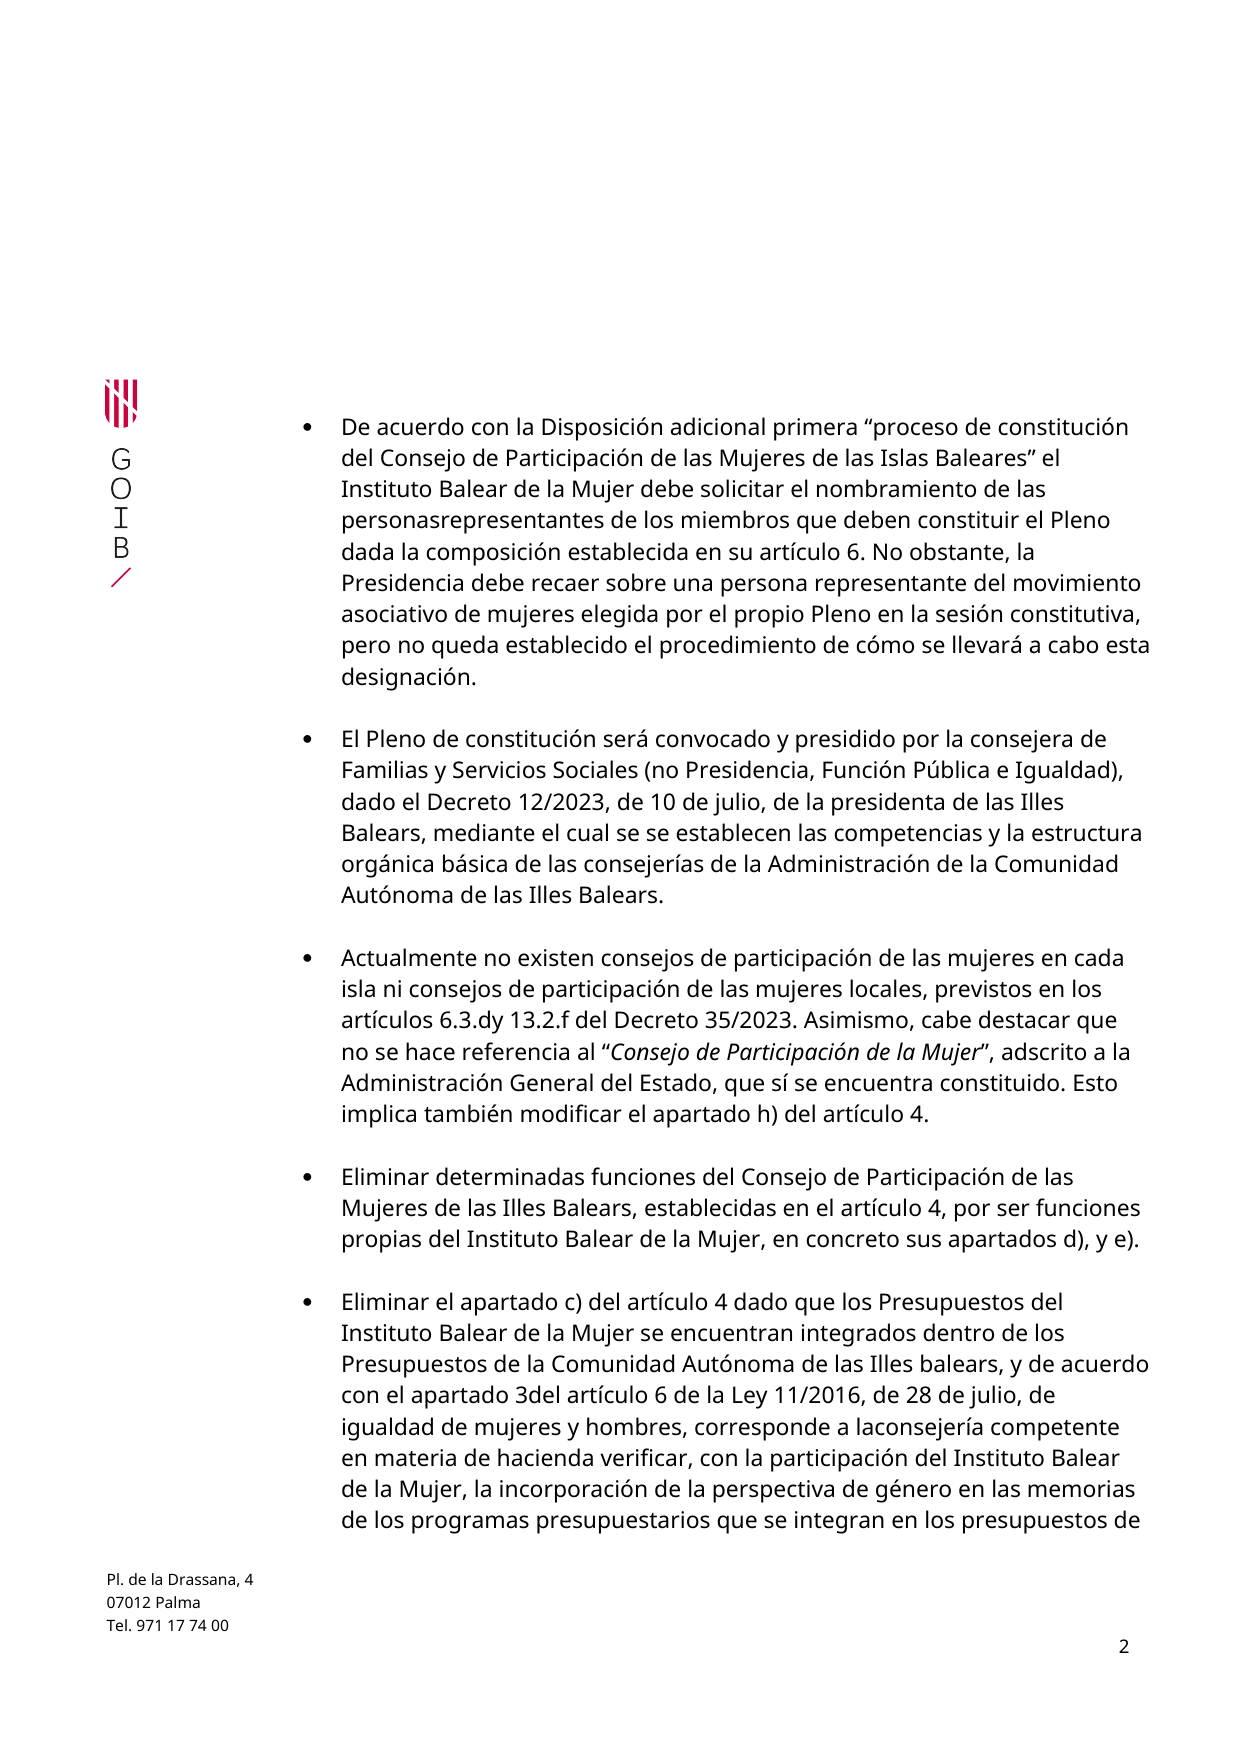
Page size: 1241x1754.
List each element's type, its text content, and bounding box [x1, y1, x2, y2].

list Eliminar el apartado c) del artículo 4 dado que los Presupuestos del Instituto Balear de la Mujer se encuentran integrados dentro de los Presupuestos de la Comunidad Autónoma de las Illes balears, y de acuerdo con el apartado 3del artículo 6 de la Ley 11/2016, de 28 de julio, de igualdad de mujeres y hombres, corresponde a laconsejería competente en materia de hacienda verificar, con la participación del Instituto Balear de la Mujer, la incorporación de la perspectiva de género en las memorias de los programas presupuestarios que se integran en los presupuestos de [303, 1286, 1152, 1536]
picture [76, 357, 166, 618]
list Actualmente no existen consejos de participación de las mujeres en cada isla ni consejos de participación de las mujeres locales, previstos en los artículos 6.3.dy 13.2.f del Decreto 35/2023. Asimismo, cabe destacar que no se hace referencia al “Consejo de Participación de la Mujer”, adscrito a la Administración General del Estado, que sí se encuentra constituido. Esto implica también modificar el apartado h) del artículo 4. [303, 942, 1152, 1129]
list De acuerdo con la Disposición adicional primera “proceso de constitución del Consejo de Participación de las Mujeres de las Islas Baleares” el Instituto Balear de la Mujer debe solicitar el nombramiento de las personasrepresentantes de los miembros que deben constituir el Pleno dada la composición establecida en su artículo 6. No obstante, la Presidencia debe recaer sobre una persona representante del movimiento asociativo de mujeres elegida por el propio Pleno en la sesión constitutiva, pero no queda establecido el procedimiento de cómo se llevará a cabo esta designación. [303, 411, 1152, 692]
list El Pleno de constitución será convocado y presidido por la consejera de Familias y Servicios Sociales (no Presidencia, Función Pública e Igualdad), dado el Decreto 12/2023, de 10 de julio, de la presidenta de las Illes Balears, mediante el cual se se establecen las competencias y la estructura orgánica básica de las consejerías de la Administración de la Comunidad Autónoma de las Illes Balears. [303, 723, 1152, 911]
list Eliminar determinadas funciones del Consejo de Participación de las Mujeres de las Illes Balears, establecidas en el artículo 4, por ser funciones propias del Instituto Balear de la Mujer, en concreto sus apartados d), y e). [303, 1161, 1152, 1254]
